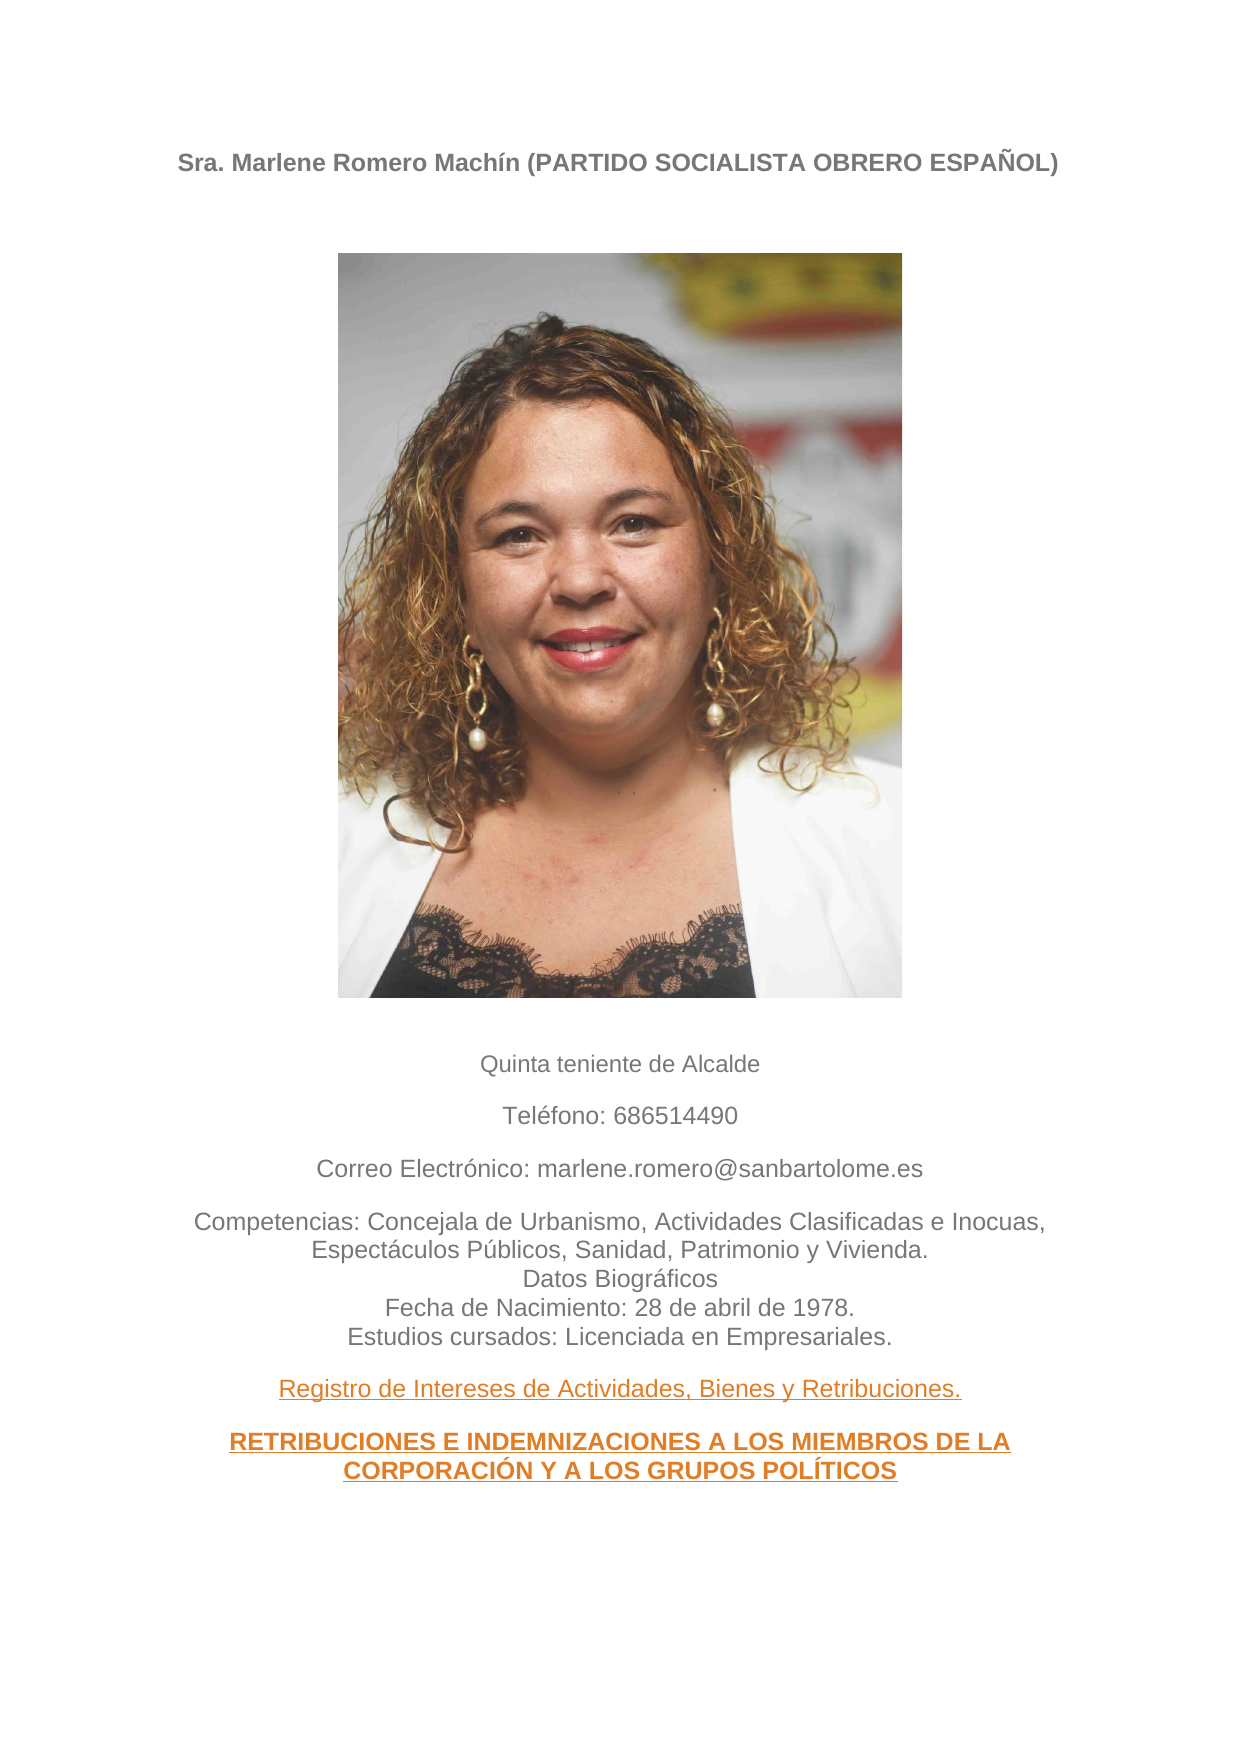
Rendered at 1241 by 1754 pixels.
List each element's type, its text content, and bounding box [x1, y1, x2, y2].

text Registro de Intereses de Actividades, Bienes y Retribuciones. [177, 1374, 1063, 1403]
text RETRIBUCIONES E INDEMNIZACIONES A LOS MIEMBROS DE LA CORPORACIÓN Y A LOS GRUPOS POLÍTICOS [177, 1427, 1063, 1484]
picture [338, 253, 903, 998]
text Sra. Marlene Romero Machín (PARTIDO SOCIALISTA OBRERO ESPAÑOL) [177, 148, 1063, 176]
text Quinta teniente de Alcalde [177, 1049, 1063, 1077]
text Competencias: Concejala de Urbanismo, Actividades Clasificadas e Inocuas, Espectáculos Públicos, Sanidad, Patrimonio y Vivienda. Datos Biográficos Fecha de Nacimiento: 28 de abril de 1978. Estudios cursados: Licenciada en Empresariales. [177, 1207, 1063, 1350]
text Teléfono: 686514490 [177, 1101, 1063, 1130]
text Correo Electrónico: marlene.romero@sanbartolome.es [177, 1154, 1063, 1183]
